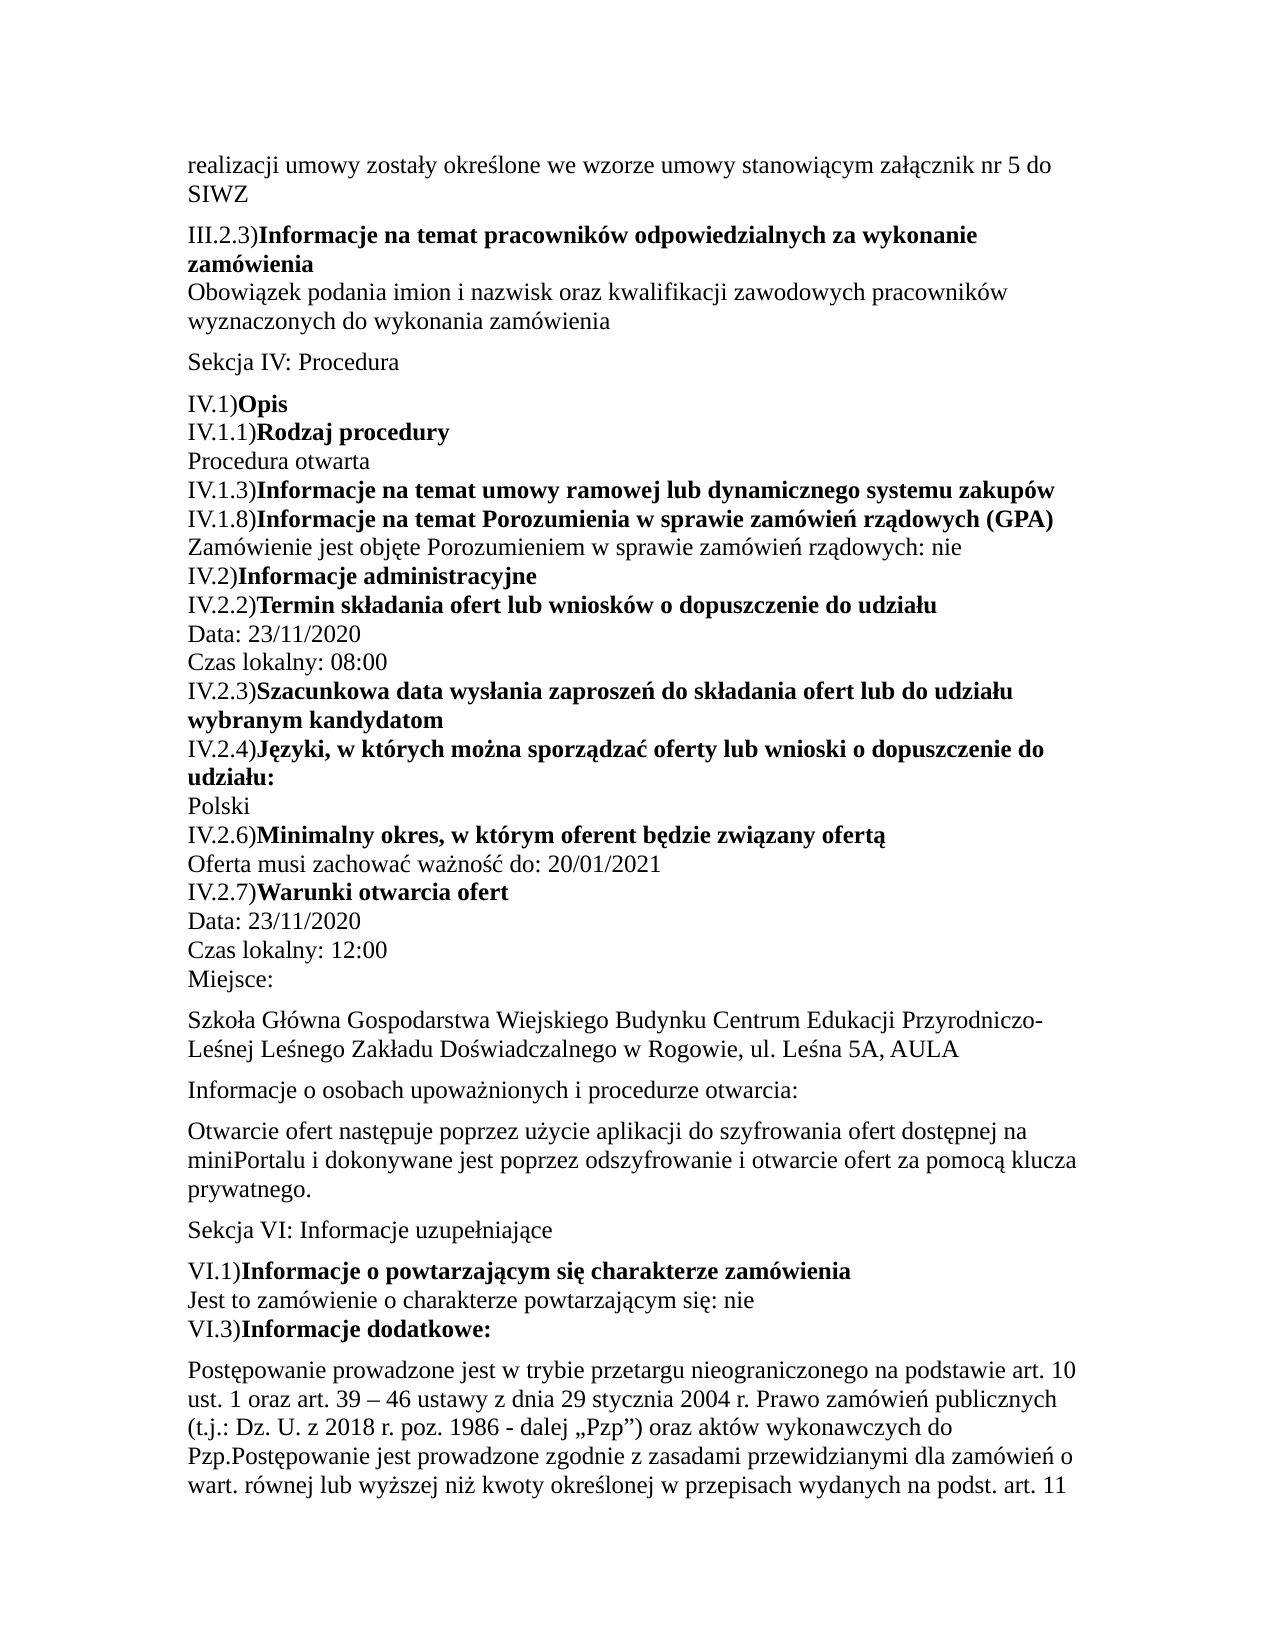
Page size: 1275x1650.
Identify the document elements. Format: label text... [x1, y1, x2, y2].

text Data: 23/11/2020 [187, 906, 1087, 935]
text Czas lokalny: 12:00 [187, 935, 1087, 964]
text Jest to zamówienie o charakterze powtarzającym się: nie [187, 1285, 1087, 1314]
text Sekcja VI: Informacje uzupełniające [187, 1215, 1087, 1244]
text III.2.3)Informacje na temat pracowników odpowiedzialnych za wykonanie zamówienia [187, 220, 1087, 277]
text VI.1)Informacje o powtarzającym się charakterze zamówienia [187, 1256, 1087, 1285]
text Czas lokalny: 08:00 [187, 647, 1087, 676]
text Postępowanie prowadzone jest w trybie przetargu nieograniczonego na podstawie art. 10 ust. 1 oraz art. 39 – 46 ustawy z dnia 29 stycznia 2004 r. Prawo zamówień publicznych (t.j.: Dz. U. z 2018 r. poz. 1986 - dalej „Pzp”) oraz aktów wykonawczych do Pzp.Postępowanie jest prowadzone zgodnie z zasadami przewidzianymi dla zamówień o wart. równej lub wyższej niż kwoty określonej w przepisach wydanych na podst. art. 11 [187, 1355, 1087, 1499]
text Oferta musi zachować ważność do: 20/01/2021 [187, 849, 1087, 877]
text IV.2.2)Termin składania ofert lub wniosków o dopuszczenie do udziału [187, 590, 1087, 619]
text IV.2.7)Warunki otwarcia ofert [187, 877, 1087, 906]
text IV.2.3)Szacunkowa data wysłania zaproszeń do składania ofert lub do udziału wybranym kandydatom [187, 676, 1087, 734]
text Informacje o osobach upoważnionych i procedurze otwarcia: [187, 1075, 1087, 1104]
text Obowiązek podania imion i nazwisk oraz kwalifikacji zawodowych pracowników wyznaczonych do wykonania zamówienia [187, 277, 1087, 335]
text Polski [187, 791, 1087, 820]
text Data: 23/11/2020 [187, 619, 1087, 647]
text IV.2.6)Minimalny okres, w którym oferent będzie związany ofertą [187, 820, 1087, 849]
text Procedura otwarta [187, 446, 1087, 475]
text Otwarcie ofert następuje poprzez użycie aplikacji do szyfrowania ofert dostępnej na miniPortalu i dokonywane jest poprzez odszyfrowanie i otwarcie ofert za pomocą klucza prywatnego. [187, 1116, 1087, 1202]
text IV.1.8)Informacje na temat Porozumienia w sprawie zamówień rządowych (GPA) [187, 504, 1087, 532]
text realizacji umowy zostały określone we wzorze umowy stanowiącym załącznik nr 5 do SIWZ [187, 150, 1087, 207]
text Sekcja IV: Procedura [187, 347, 1087, 376]
text Zamówienie jest objęte Porozumieniem w sprawie zamówień rządowych: nie [187, 532, 1087, 561]
text Miejsce: [187, 964, 1087, 992]
text IV.2)Informacje administracyjne [187, 561, 1087, 590]
text VI.3)Informacje dodatkowe: [187, 1314, 1087, 1342]
text IV.1.3)Informacje na temat umowy ramowej lub dynamicznego systemu zakupów [187, 475, 1087, 504]
text Szkoła Główna Gospodarstwa Wiejskiego Budynku Centrum Edukacji Przyrodniczo-Leśnej Leśnego Zakładu Doświadczalnego w Rogowie, ul. Leśna 5A, AULA [187, 1005, 1087, 1062]
text IV.1)Opis [187, 389, 1087, 417]
text IV.1.1)Rodzaj procedury [187, 417, 1087, 446]
text IV.2.4)Języki, w których można sporządzać oferty lub wnioski o dopuszczenie do udziału: [187, 734, 1087, 791]
